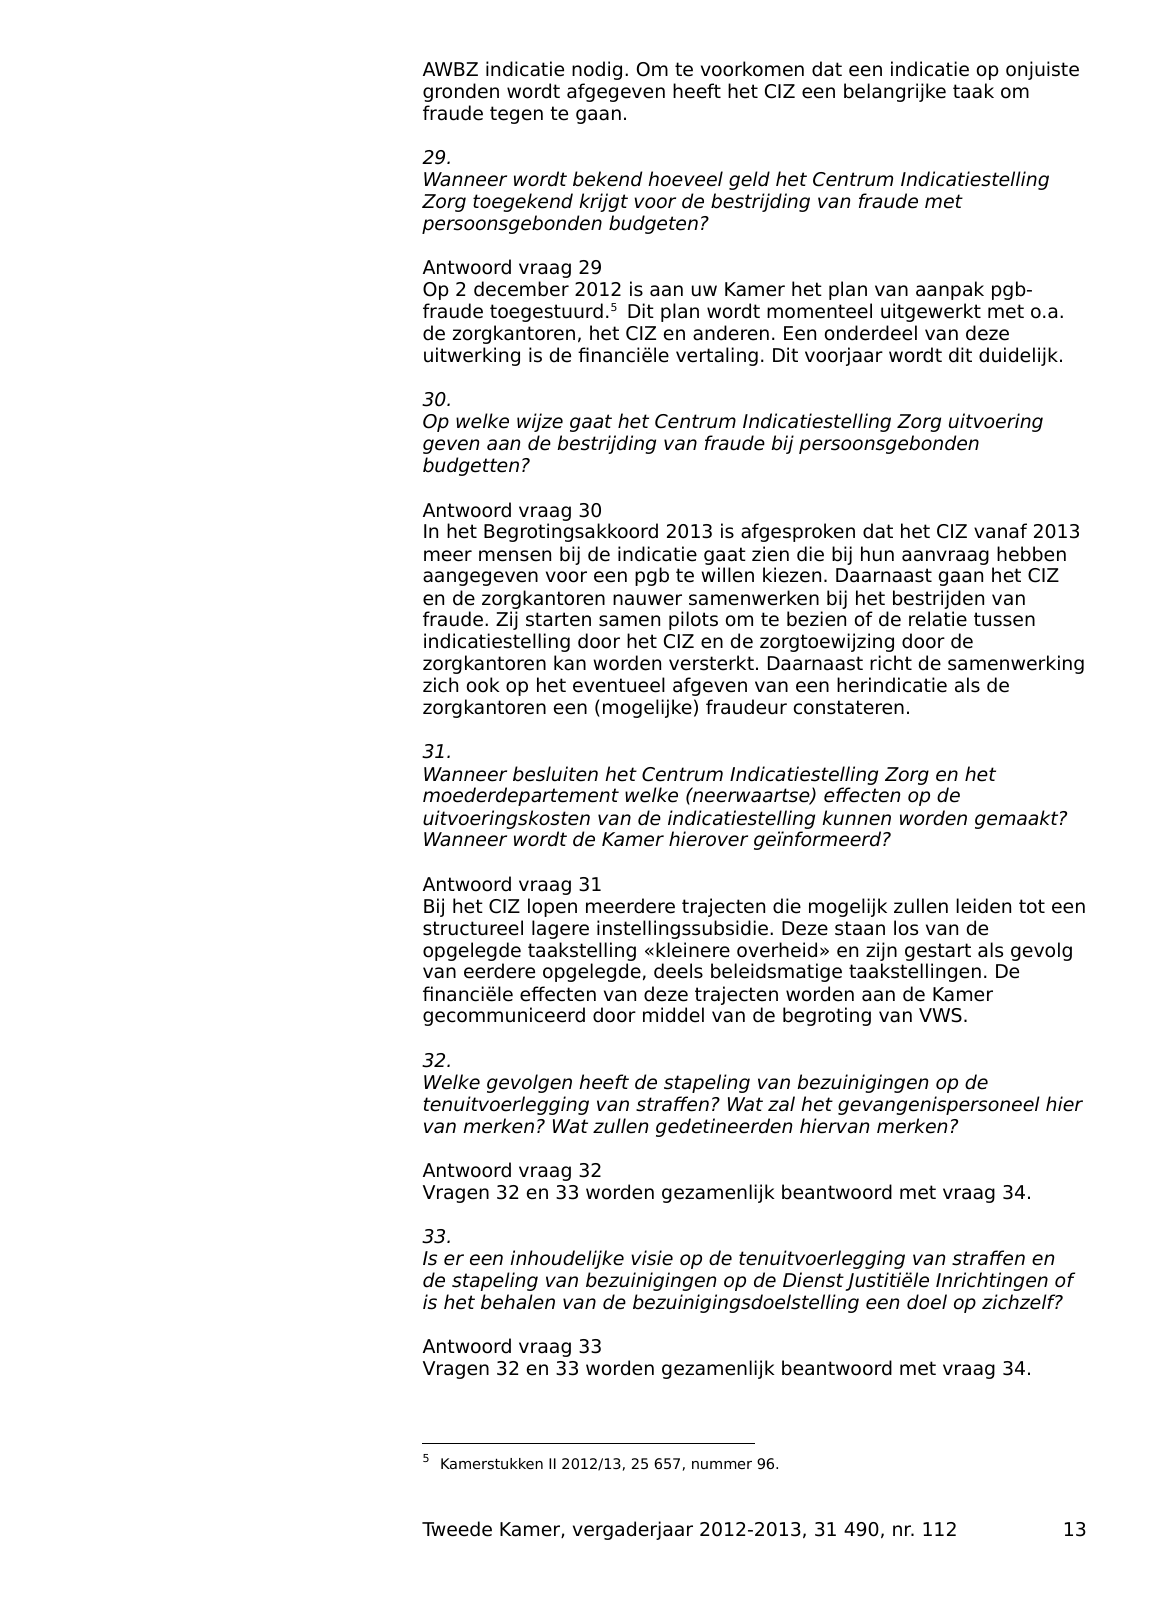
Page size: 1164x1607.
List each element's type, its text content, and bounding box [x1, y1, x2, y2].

text Antwoord vraag 32 [422, 1160, 1087, 1182]
text 31. [422, 741, 1087, 763]
text 32. [422, 1049, 1087, 1072]
text Is er een inhoudelijke visie op de tenuitvoerlegging van straffen en de stapeling van bezuinigingen op de Dienst Justitiële Inrichtingen of is het behalen van de bezuinigingsdoelstelling een doel op zichzelf? [422, 1248, 1087, 1314]
text Welke gevolgen heeft de stapeling van bezuinigingen op de tenuitvoerlegging van straffen? Wat zal het gevangenispersoneel hier van merken? Wat zullen gedetineerden hiervan merken? [422, 1072, 1087, 1137]
text Antwoord vraag 33 [422, 1336, 1087, 1358]
text Wanneer wordt bekend hoeveel geld het Centrum Indicatiestelling Zorg toegekend krijgt voor de bestrijding van fraude met persoonsgebonden budgeten? [422, 169, 1087, 235]
text Antwoord vraag 30 [422, 499, 1087, 521]
text 30. [422, 389, 1087, 411]
text Wanneer besluiten het Centrum Indicatiestelling Zorg en het moederdepartement welke (neerwaartse) effecten op de uitvoeringskosten van de indicatiestelling kunnen worden gemaakt? Wanneer wordt de Kamer hierover geïnformeerd? [422, 763, 1087, 851]
text 29. [422, 147, 1087, 169]
text 33. [422, 1226, 1087, 1248]
text Antwoord vraag 29 [422, 257, 1087, 279]
text AWBZ indicatie nodig. Om te voorkomen dat een indicatie op onjuiste gronden wordt afgegeven heeft het CIZ een belangrijke taak om fraude tegen te gaan. [422, 59, 1087, 125]
text Kamerstukken II 2012/13, 25 657, nummer 96. [422, 1452, 1087, 1474]
text In het Begrotingsakkoord 2013 is afgesproken dat het CIZ vanaf 2013 meer mensen bij de indicatie gaat zien die bij hun aanvraag hebben aangegeven voor een pgb te willen kiezen. Daarnaast gaan het CIZ en de zorgkantoren nauwer samenwerken bij het bestrijden van fraude. Zij starten samen pilots om te bezien of de relatie tussen indicatiestelling door het CIZ en de zorgtoewijzing door de zorgkantoren kan worden versterkt. Daarnaast richt de samenwerking zich ook op het eventueel afgeven van een herindicatie als de zorgkantoren een (mogelijke) fraudeur constateren. [422, 521, 1087, 719]
text Vragen 32 en 33 worden gezamenlijk beantwoord met vraag 34. [422, 1182, 1087, 1204]
text Op 2 december 2012 is aan uw Kamer het plan van aanpak pgb-fraude toegestuurd. Dit plan wordt momenteel uitgewerkt met o.a. de zorgkantoren, het CIZ en anderen. Een onderdeel van deze uitwerking is de financiële vertaling. Dit voorjaar wordt dit duidelijk. [422, 279, 1087, 367]
text Vragen 32 en 33 worden gezamenlijk beantwoord met vraag 34. [422, 1358, 1087, 1380]
text Op welke wijze gaat het Centrum Indicatiestelling Zorg uitvoering geven aan de bestrijding van fraude bij persoonsgebonden budgetten? [422, 411, 1087, 477]
text Bij het CIZ lopen meerdere trajecten die mogelijk zullen leiden tot een structureel lagere instellingssubsidie. Deze staan los van de opgelegde taakstelling «kleinere overheid» en zijn gestart als gevolg van eerdere opgelegde, deels beleidsmatige taakstellingen. De financiële effecten van deze trajecten worden aan de Kamer gecommuniceerd door middel van de begroting van VWS. [422, 896, 1087, 1027]
text Antwoord vraag 31 [422, 873, 1087, 896]
